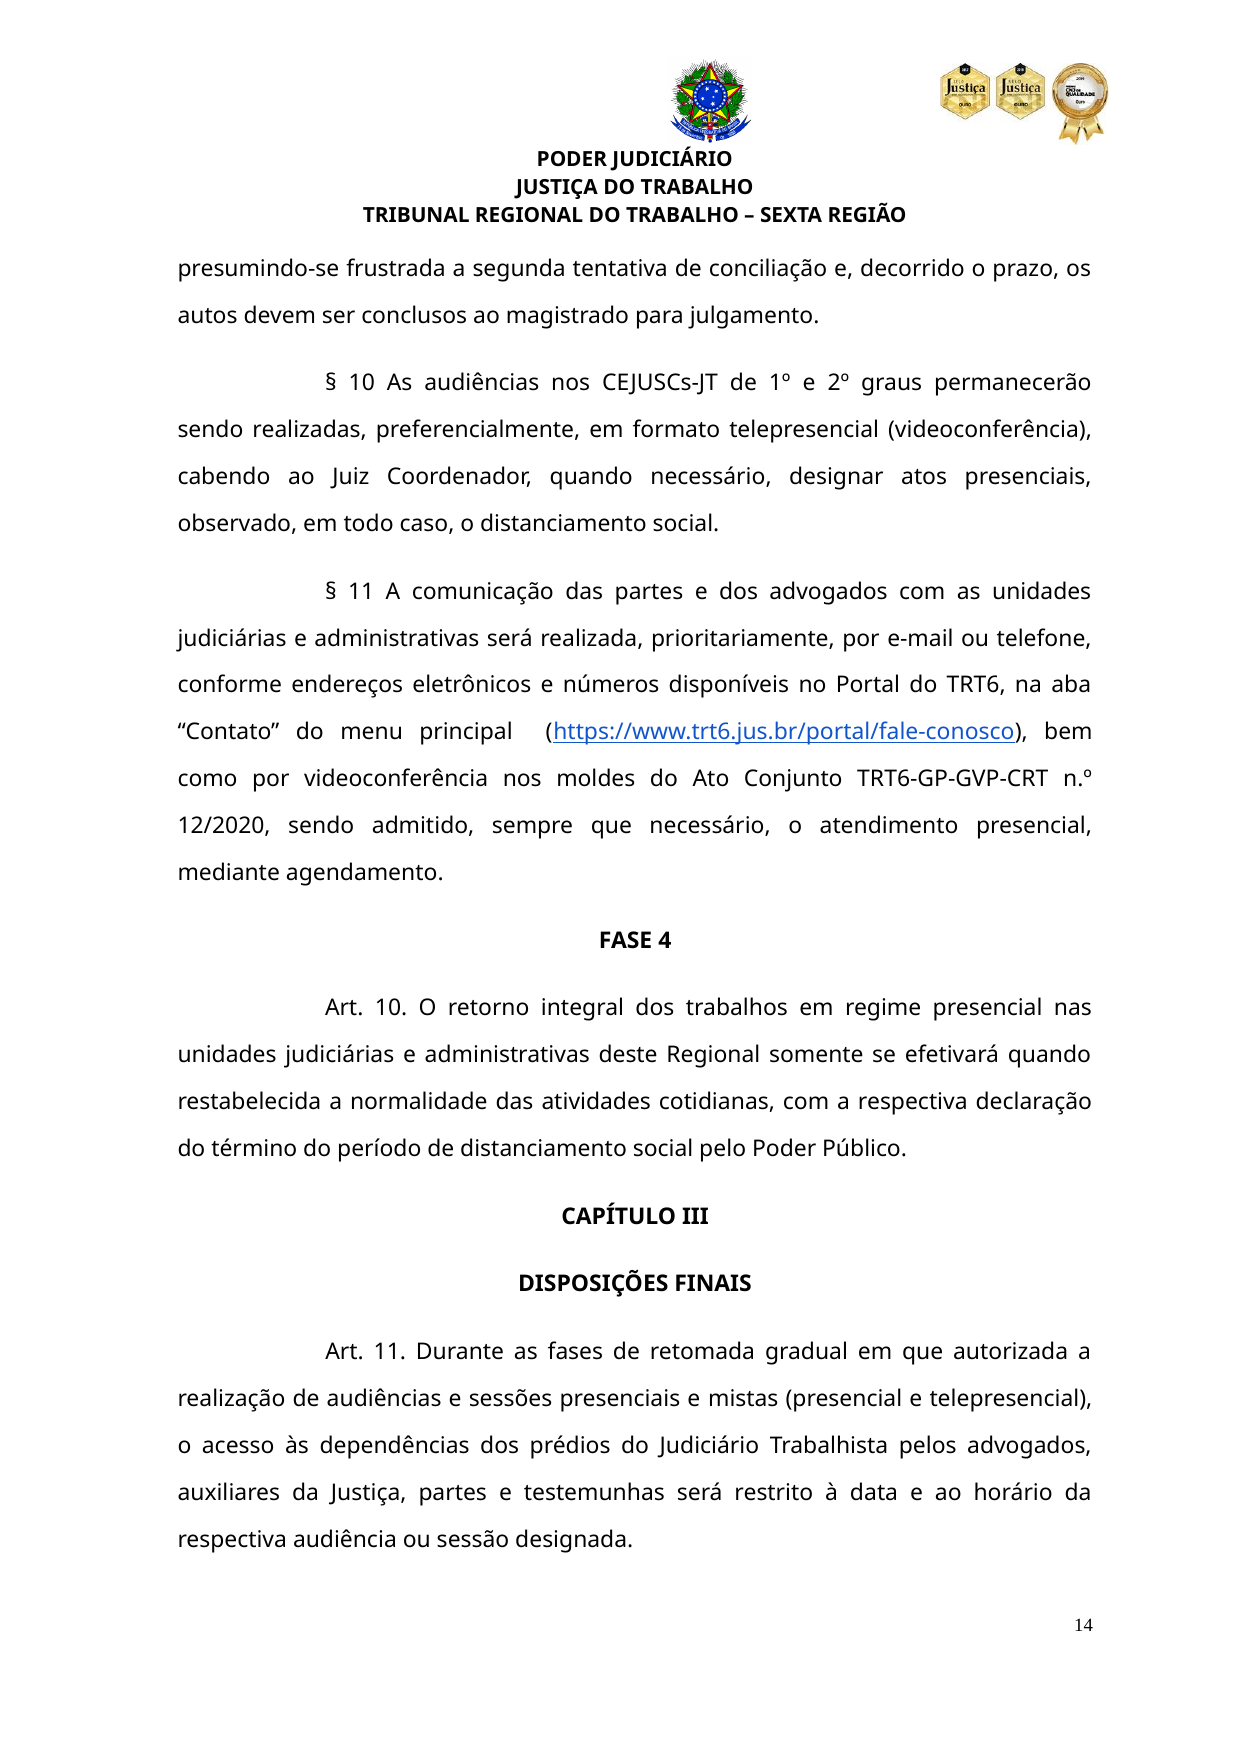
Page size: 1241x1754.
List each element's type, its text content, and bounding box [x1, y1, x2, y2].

text Art. 11. Durante as fases de retomada gradual em que autorizada a realização de audiências e sessões presenciais e mistas (presencial e telepresencial), o acesso às dependências dos prédios do Judiciário Trabalhista pelos advogados, auxiliares da Justiça, partes e testemunhas será restrito à data e ao horário da respectiva audiência ou sessão designada. [177, 1335, 1092, 1554]
picture [666, 57, 753, 144]
text § 10 As audiências nos CEJUSCs-JT de 1º e 2º graus permanecerão sendo realizadas, preferencialmente, em formato telepresencial (videoconferência), cabendo ao Juiz Coordenador, quando necessário, designar atos presenciais, observado, em todo caso, o distanciamento social. [177, 366, 1092, 538]
text Art. 10. O retorno integral dos trabalhos em regime presencial nas unidades judiciárias e administrativas deste Regional somente se efetivará quando restabelecida a normalidade das atividades cotidianas, com a respectiva declaração do término do período de distanciamento social pelo Poder Público. [177, 991, 1092, 1163]
text DISPOSIÇÕES FINAIS [177, 1267, 1092, 1299]
picture [940, 63, 1109, 145]
text FASE 4 [177, 924, 1092, 955]
text CAPÍTULO III [177, 1200, 1092, 1231]
text § 11 A comunicação das partes e dos advogados com as unidades judiciárias e administrativas será realizada, prioritariamente, por e-mail ou telefone, conforme endereços eletrônicos e números disponíveis no Portal do TRT6, na aba “Contato” do menu principal (https://www.trt6.jus.br/portal/fale-conosco), bem como por videoconferência nos moldes do Ato Conjunto TRT6-GP-GVP-CRT n.º 12/2020, sendo admitido, sempre que necessário, o atendimento presencial, mediante agendamento. [177, 575, 1092, 887]
text presumindo-se frustrada a segunda tentativa de conciliação e, decorrido o prazo, os autos devem ser conclusos ao magistrado para julgamento. [177, 252, 1092, 330]
